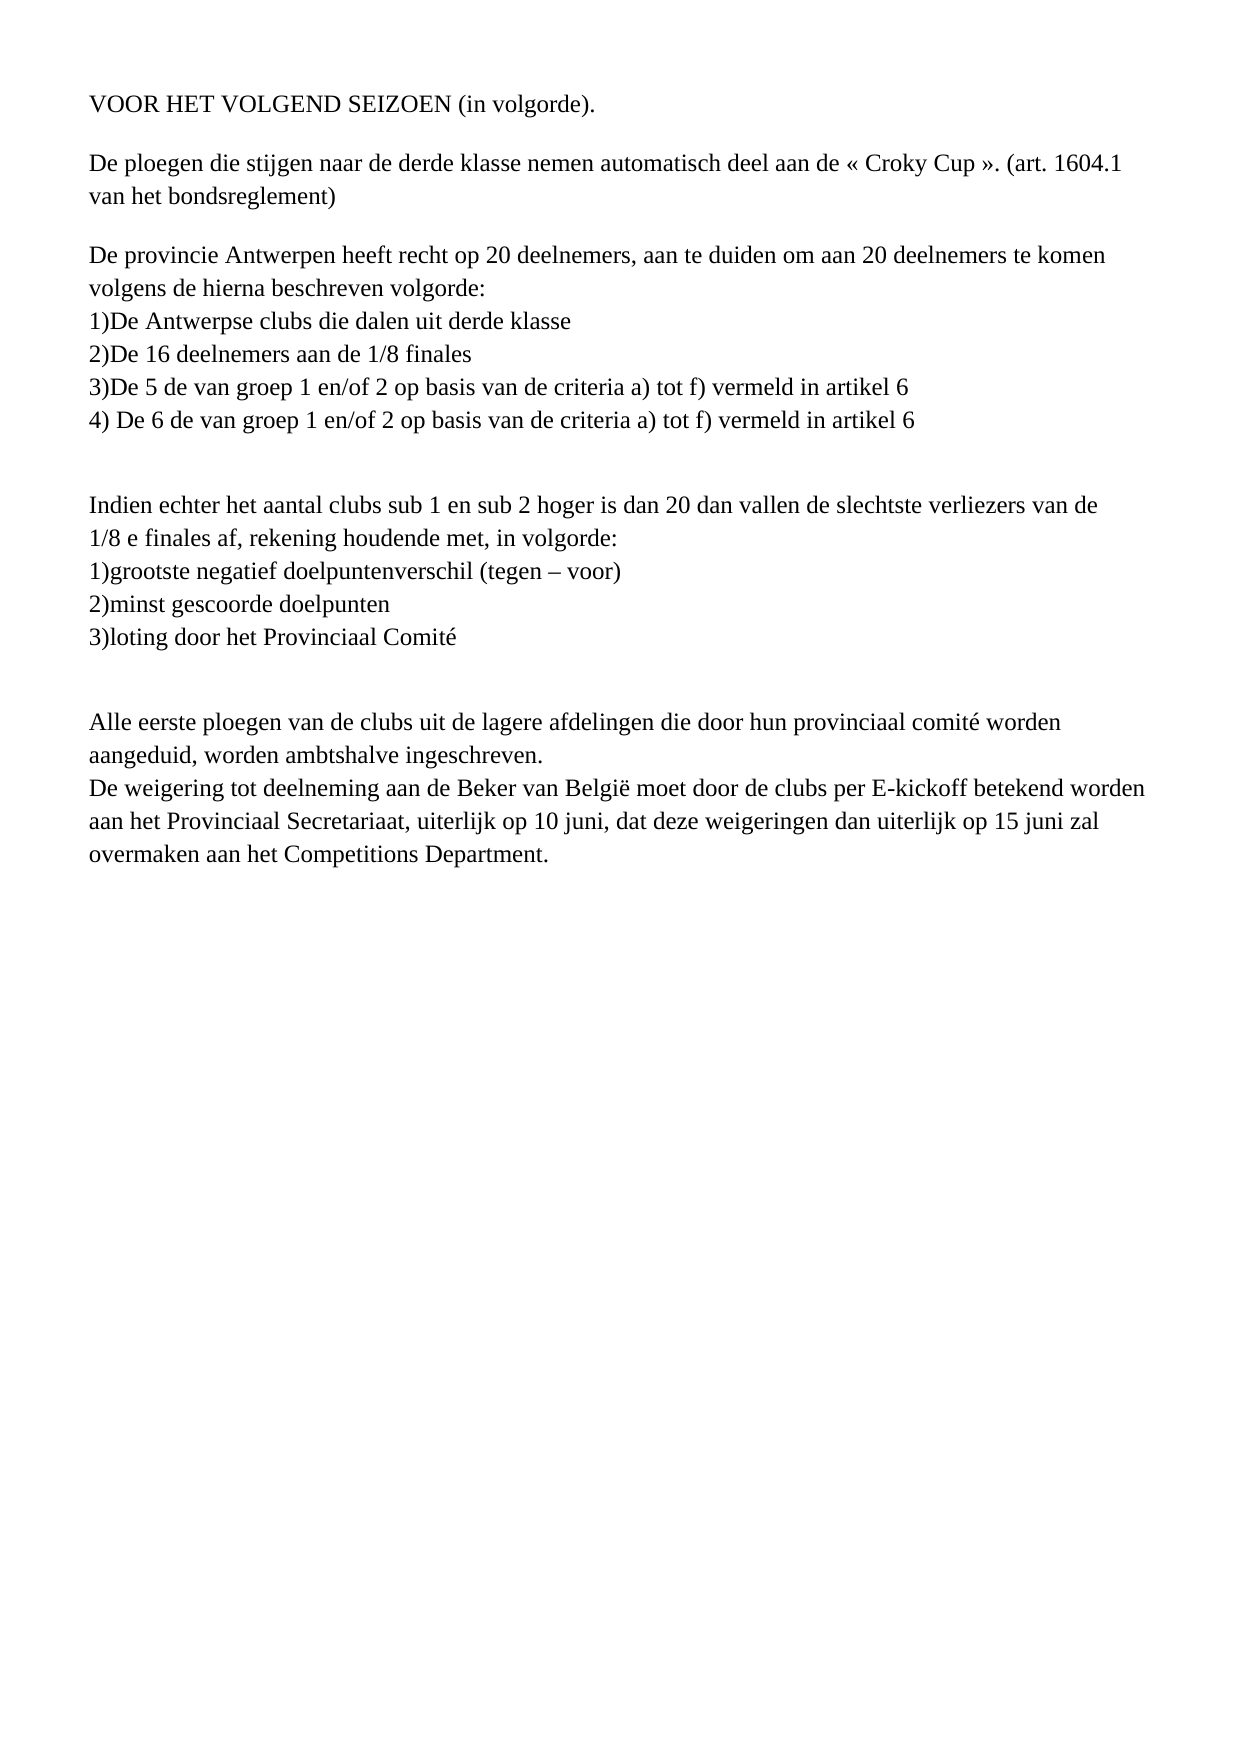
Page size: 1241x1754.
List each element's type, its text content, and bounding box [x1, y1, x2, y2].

text VOOR HET VOLGEND SEIZOEN (in volgorde). De ploegen die stijgen naar de derde klasse nemen automatisch deel aan de « Croky Cup ». (art. 1604.1 van het bondsreglement) De provincie Antwerpen heeft recht op 20 deelnemers, aan te duiden om aan 20 deelnemers te komen volgens de hierna beschreven volgorde: 1)De Antwerpse clubs die dalen uit derde klasse 2)De 16 deelnemers aan de 1/8 finales 3)De 5 de van groep 1 en/of 2 op basis van de criteria a) tot f) vermeld in artikel 6 4) De 6 de van groep 1 en/of 2 op basis van de criteria a) tot f) vermeld in artikel 6 Indien echter het aantal clubs sub 1 en sub 2 hoger is dan 20 dan vallen de slechtste verliezers van de 1/8 e finales af, rekening houdende met, in volgorde: 1)grootste negatief doelpuntenverschil (tegen – voor) 2)minst gescoorde doelpunten 3)loting door het Provinciaal Comité Alle eerste ploegen van de clubs uit de lagere afdelingen die door hun provinciaal comité worden aangeduid, worden ambtshalve ingeschreven. De weigering tot deelneming aan de Beker van België moet door de clubs per E-kickoff betekend worden aan het Provinciaal Secretariaat, uiterlijk op 10 juni, dat deze weigeringen dan uiterlijk op 15 juni zal overmaken aan het Competitions Department. [89, 89, 1152, 868]
